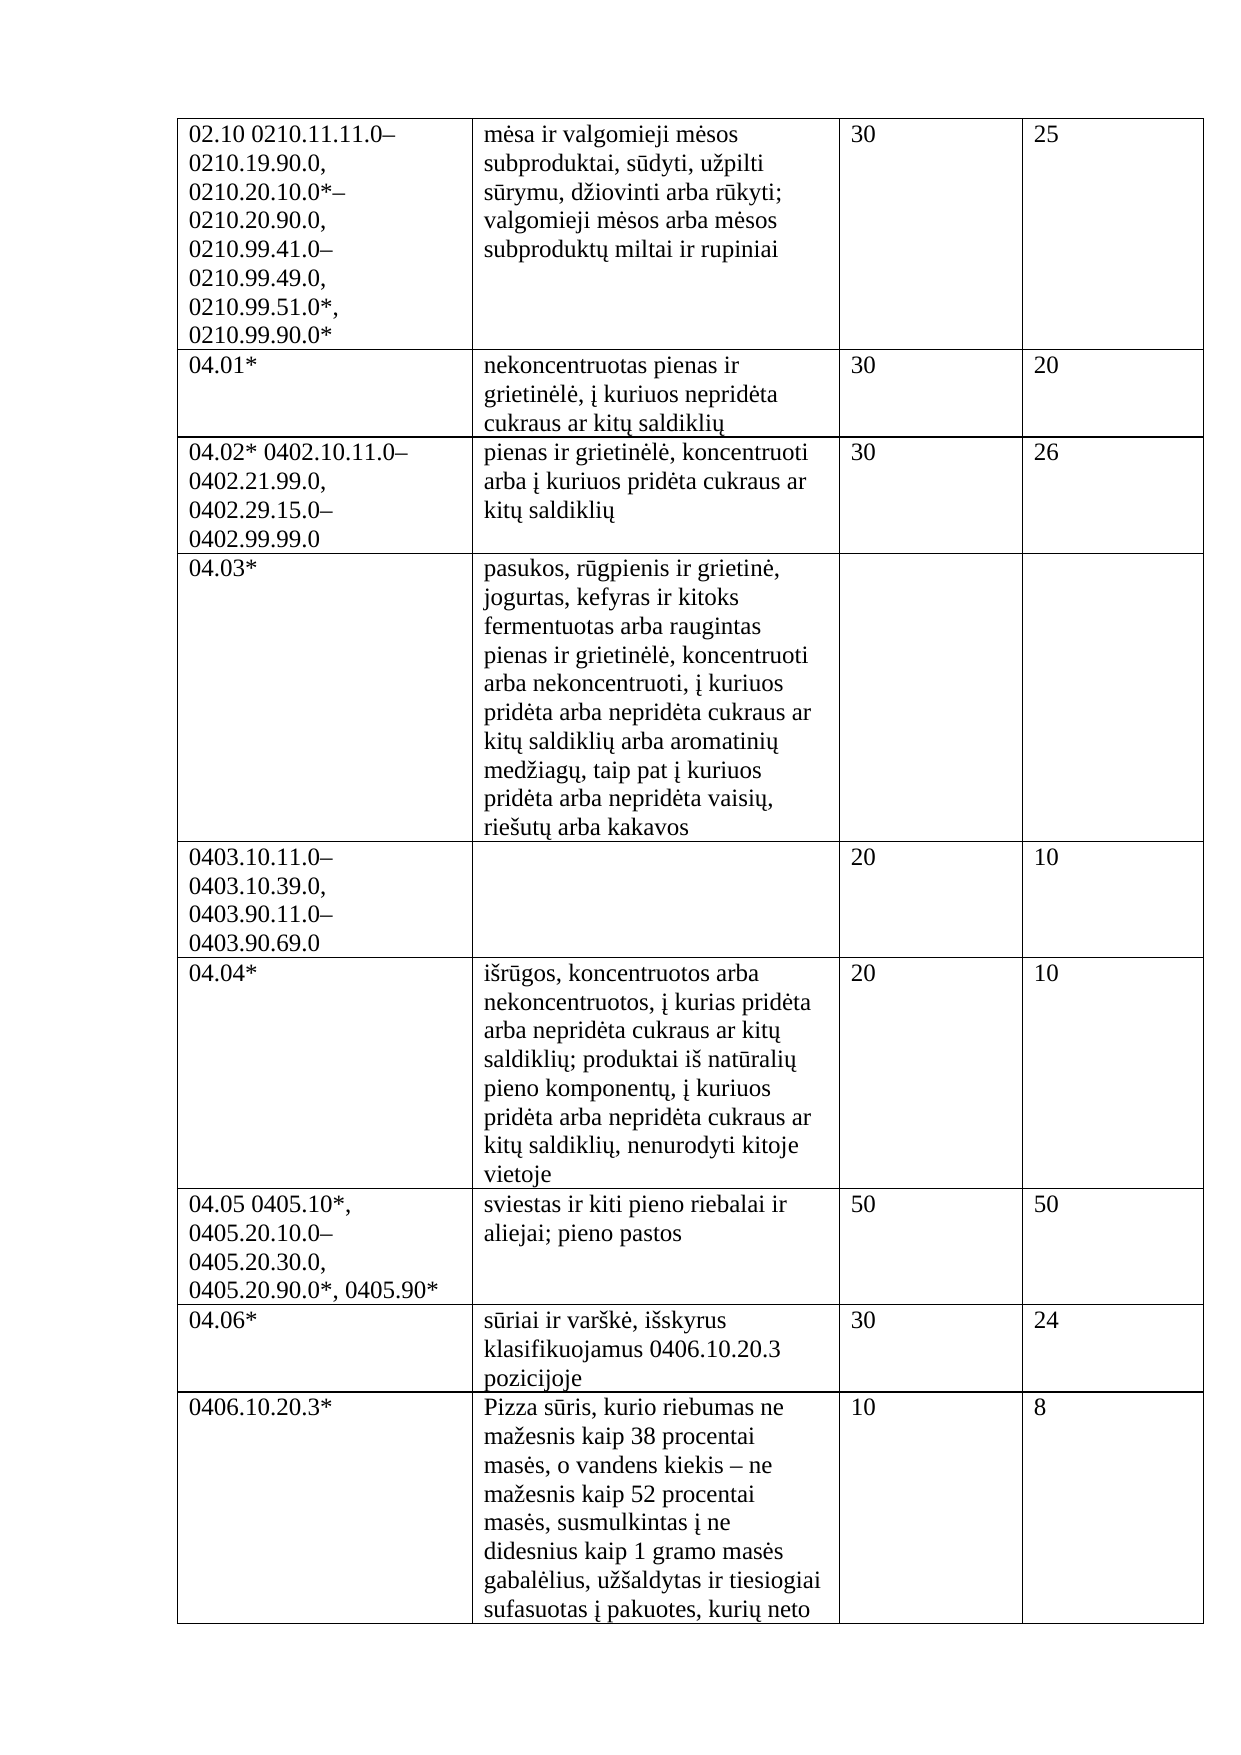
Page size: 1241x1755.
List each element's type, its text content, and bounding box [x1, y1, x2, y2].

table_cell 04.02* 0402.10.11.0–0402.21.99.0, 0402.29.15.0–0402.99.99.0 [178, 438, 472, 552]
table_cell 8 [1023, 1393, 1203, 1622]
table_cell 04.01* [178, 350, 472, 436]
table_cell 20 [1023, 350, 1203, 436]
table_cell sūriai ir varškė, išskyrus klasifikuojamus 0406.10.20.3 pozicijoje [473, 1305, 839, 1391]
table_cell 0403.10.11.0–0403.10.39.0, 0403.90.11.0–0403.90.69.0 [178, 842, 472, 957]
table_cell 04.03* [178, 554, 472, 841]
table_cell 0406.10.20.3* [178, 1393, 472, 1622]
table_cell išrūgos, koncentruotos arba nekoncentruotos, į kurias pridėta arba nepridėta cukraus ar kitų saldiklių; produktai iš natūralių pieno komponentų, į kuriuos pridėta arba nepridėta cukraus ar kitų saldiklių, nenurodyti kitoje vietoje [473, 958, 839, 1188]
table_cell 10 [1023, 958, 1203, 1188]
table_cell 24 [1023, 1305, 1203, 1391]
table_cell Pizza sūris, kurio riebumas ne mažesnis kaip 38 procentai masės, o vandens kiekis – ne mažesnis kaip 52 procentai masės, susmulkintas į ne didesnius kaip 1 gramo masės gabalėlius, užšaldytas ir tiesiogiai sufasuotas į pakuotes, kurių neto [473, 1393, 839, 1622]
table_cell 20 [840, 842, 1022, 957]
table_cell 30 [840, 438, 1022, 552]
table_cell 50 [1023, 1189, 1203, 1304]
table_cell 50 [840, 1189, 1022, 1304]
table_cell [1023, 554, 1203, 841]
table_cell 10 [1023, 842, 1203, 957]
table_cell pienas ir grietinėlė, koncentruoti arba į kuriuos pridėta cukraus ar kitų saldiklių [473, 438, 839, 552]
table_cell 30 [840, 350, 1022, 436]
table_cell 04.04* [178, 958, 472, 1188]
table_cell [473, 842, 839, 957]
table_cell 30 [840, 119, 1022, 349]
table_cell 26 [1023, 438, 1203, 552]
table_cell 04.06* [178, 1305, 472, 1391]
table_cell 25 [1023, 119, 1203, 349]
table_cell pasukos, rūgpienis ir grietinė, jogurtas, kefyras ir kitoks fermentuotas arba raugintas pienas ir grietinėlė, koncentruoti arba nekoncentruoti, į kuriuos pridėta arba nepridėta cukraus ar kitų saldiklių arba aromatinių medžiagų, taip pat į kuriuos pridėta arba nepridėta vaisių, riešutų arba kakavos [473, 554, 839, 841]
table_cell mėsa ir valgomieji mėsos subproduktai, sūdyti, užpilti sūrymu, džiovinti arba rūkyti; valgomieji mėsos arba mėsos subproduktų miltai ir rupiniai [473, 119, 839, 349]
table_cell 30 [840, 1305, 1022, 1391]
table_cell 02.10 0210.11.11.0– 0210.19.90.0, 0210.20.10.0*–0210.20.90.0, 0210.99.41.0–0210.99.49.0, 0210.99.51.0*, 0210.99.90.0* [178, 119, 472, 349]
table_cell 20 [840, 958, 1022, 1188]
table_cell 10 [840, 1393, 1022, 1622]
table_cell [840, 554, 1022, 841]
table_cell 04.05 0405.10*, 0405.20.10.0–0405.20.30.0, 0405.20.90.0*, 0405.90* [178, 1189, 472, 1304]
table_cell sviestas ir kiti pieno riebalai ir aliejai; pieno pastos [473, 1189, 839, 1304]
table_cell nekoncentruotas pienas ir grietinėlė, į kuriuos nepridėta cukraus ar kitų saldiklių [473, 350, 839, 436]
